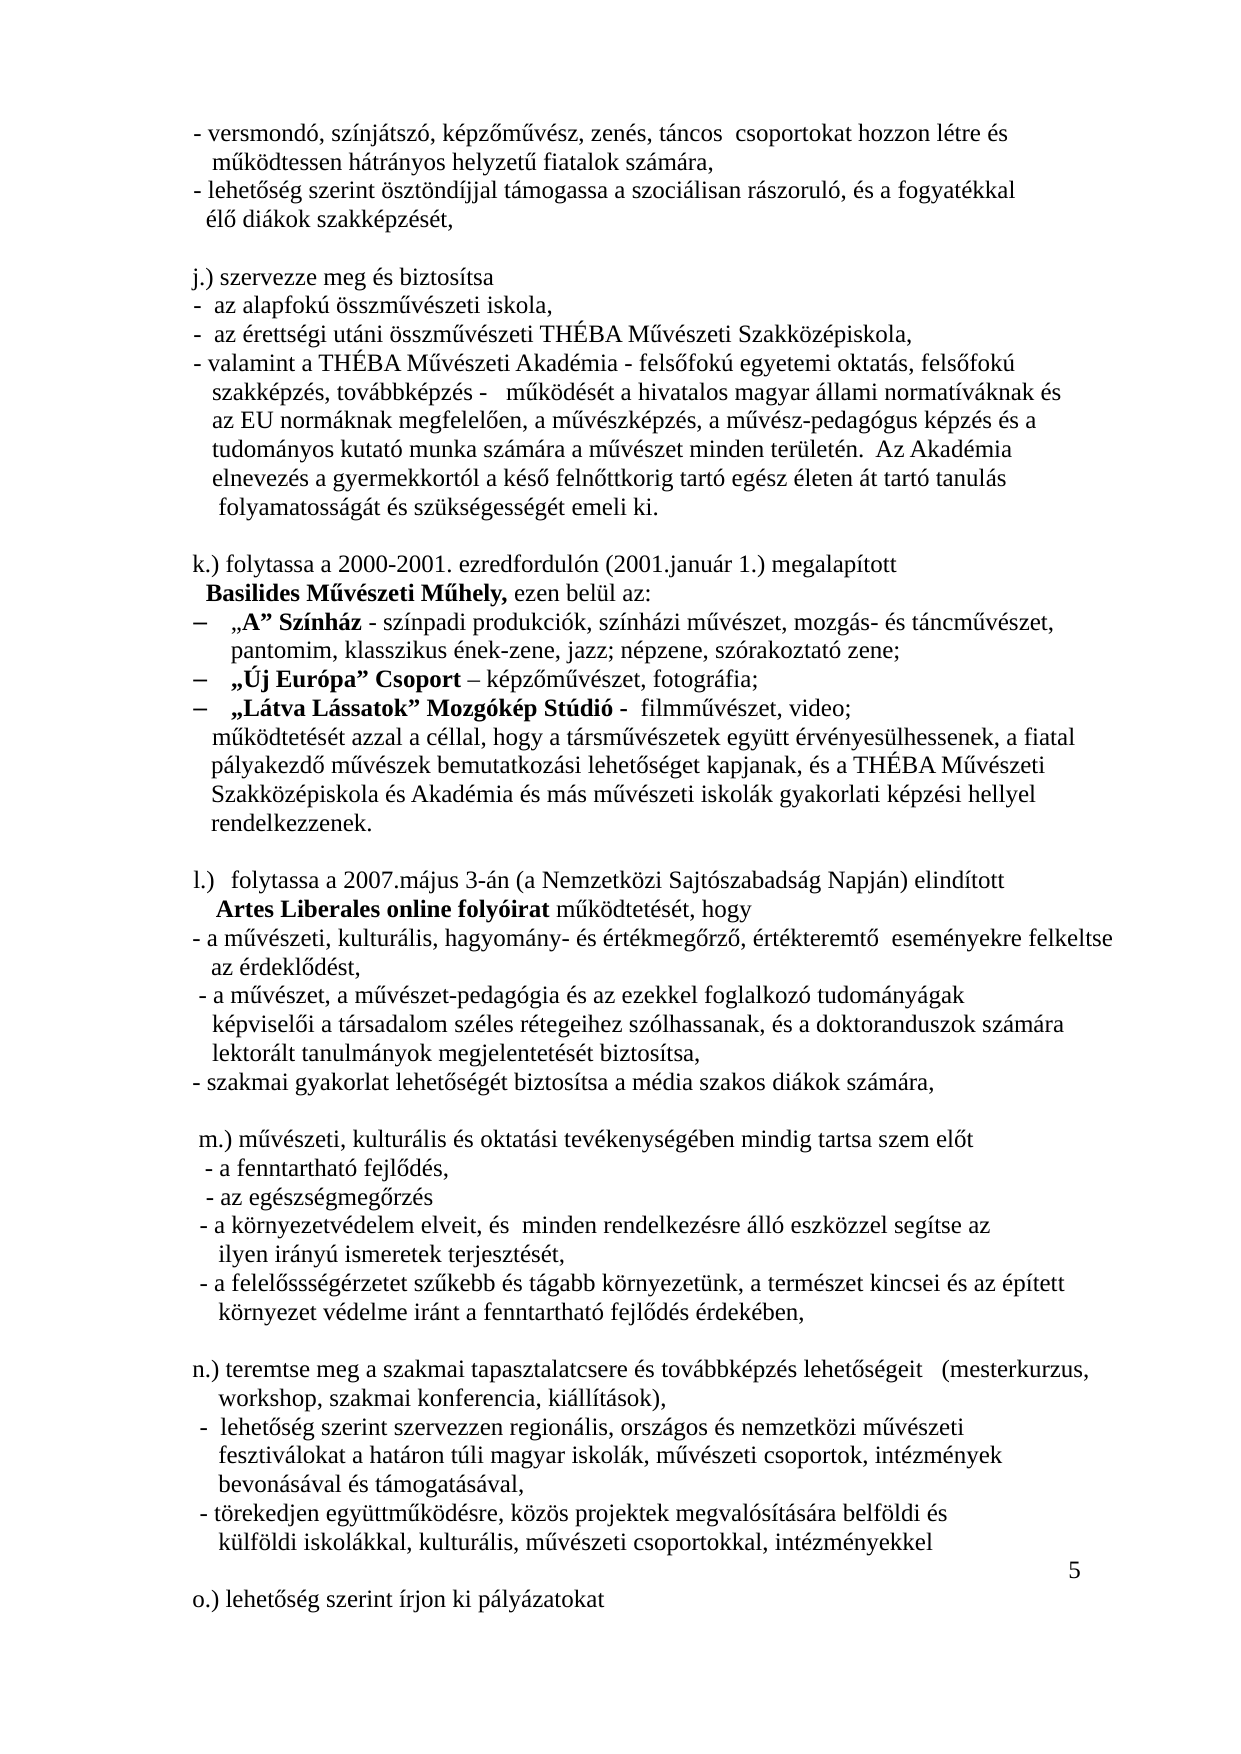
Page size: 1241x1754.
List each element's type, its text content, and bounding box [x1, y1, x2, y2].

text bevonásával és támogatásával, [118, 1469, 1122, 1498]
text szakképzés, továbbképzés - működését a hivatalos magyar állami normatíváknak és [118, 377, 1122, 406]
text élő diákok szakképzését, [118, 204, 1122, 233]
list - a fenntartható fejlődés, [154, 1153, 1122, 1182]
text külföldi iskolákkal, kulturális, művészeti csoportokkal, intézményekkel [118, 1527, 1122, 1556]
text elnevezés a gyermekkortól a késő felnőttkorig tartó egész életen át tartó tanulás [118, 463, 1122, 492]
text n.) teremtse meg a szakmai tapasztalatcsere és továbbképzés lehetőségeit (mesterkurzus, [118, 1354, 1122, 1383]
text o.) lehetőség szerint írjon ki pályázatokat [118, 1584, 1122, 1613]
text - a művészet, a művészet-pedagógia és az ezekkel foglalkozó tudományágak [118, 981, 1122, 1009]
text tudományos kutató munka számára a művészet minden területén. Az Akadémia [118, 434, 1122, 463]
text Artes Liberales online folyóirat működtetését, hogy [118, 894, 1122, 923]
text k.) folytassa a 2000-2001. ezredfordulón (2001.január 1.) megalapított [118, 549, 1122, 578]
text - az érettségi utáni összművészeti THÉBA Művészeti Szakközépiskola, [118, 319, 1122, 348]
list „Látva Lássatok” Mozgókép Stúdió - filmművészet, video; [193, 693, 1122, 722]
text - a környezetvédelem elveit, és minden rendelkezésre álló eszközzel segítse az [118, 1211, 1122, 1239]
text - lehetőség szerint szervezzen regionális, országos és nemzetközi művészeti [118, 1412, 1122, 1441]
text 5 [118, 1556, 1122, 1584]
text Basilides Művészeti Műhely, ezen belül az: [118, 578, 1122, 607]
text ilyen irányú ismeretek terjesztését, [118, 1239, 1122, 1268]
text - az egészségmegőrzés [118, 1182, 1122, 1211]
text - valamint a THÉBA Művészeti Akadémia - felsőfokú egyetemi oktatás, felsőfokú [118, 348, 1122, 377]
list „A” Színház - színpadi produkciók, színházi művészet, mozgás- és táncművészet, pantomim, klasszikus ének-zene, jazz; népzene, szórakoztató zene; [193, 607, 1122, 664]
text - az alapfokú összművészeti iskola, [118, 291, 1122, 319]
text - versmondó, színjátszó, képzőművész, zenés, táncos csoportokat hozzon létre és [118, 118, 1122, 147]
text - szakmai gyakorlat lehetőségét biztosítsa a média szakos diákok számára, [118, 1067, 1122, 1096]
text fesztiválokat a határon túli magyar iskolák, művészeti csoportok, intézmények [118, 1441, 1122, 1469]
list környezet védelme iránt a fenntartható fejlődés érdekében, [156, 1297, 1122, 1326]
list m.) művészeti, kulturális és oktatási tevékenységében mindig tartsa szem előt [154, 1124, 1122, 1153]
list - a felelőssségérzetet szűkebb és tágabb környezetünk, a természet kincsei és az épített [156, 1268, 1122, 1297]
text működtetését azzal a céllal, hogy a társművészetek együtt érvényesülhessenek, a fiatal pályakezdő művészek bemutatkozási lehetőséget kapjanak, és a THÉBA Művészeti Szakközépiskola és Akadémia és más művészeti iskolák gyakorlati képzési hellyel rendelkezzenek. [118, 722, 1122, 837]
text lektorált tanulmányok megjelentetését biztosítsa, [118, 1038, 1122, 1067]
text - a művészeti, kulturális, hagyomány- és értékmegőrző, értékteremtő eseményekre felkeltse az érdeklődést, [118, 923, 1122, 981]
list folytassa a 2007.május 3-án (a Nemzetközi Sajtószabadság Napján) elindított [193, 866, 1122, 894]
text - törekedjen együttműködésre, közös projektek megvalósítására belföldi és [118, 1498, 1122, 1527]
text folyamatosságát és szükségességét emeli ki. [118, 492, 1122, 521]
text képviselői a társadalom széles rétegeihez szólhassanak, és a doktoranduszok számára [118, 1009, 1122, 1038]
text workshop, szakmai konferencia, kiállítások), [118, 1383, 1122, 1412]
list „Új Európa” Csoport – képzőművészet, fotográfia; [193, 664, 1122, 693]
text működtessen hátrányos helyzetű fiatalok számára, [118, 147, 1122, 176]
text - lehetőség szerint ösztöndíjjal támogassa a szociálisan rászoruló, és a fogyatékkal [118, 176, 1122, 204]
text az EU normáknak megfelelően, a művészképzés, a művész-pedagógus képzés és a [118, 406, 1122, 434]
text j.) szervezze meg és biztosítsa [118, 262, 1122, 291]
